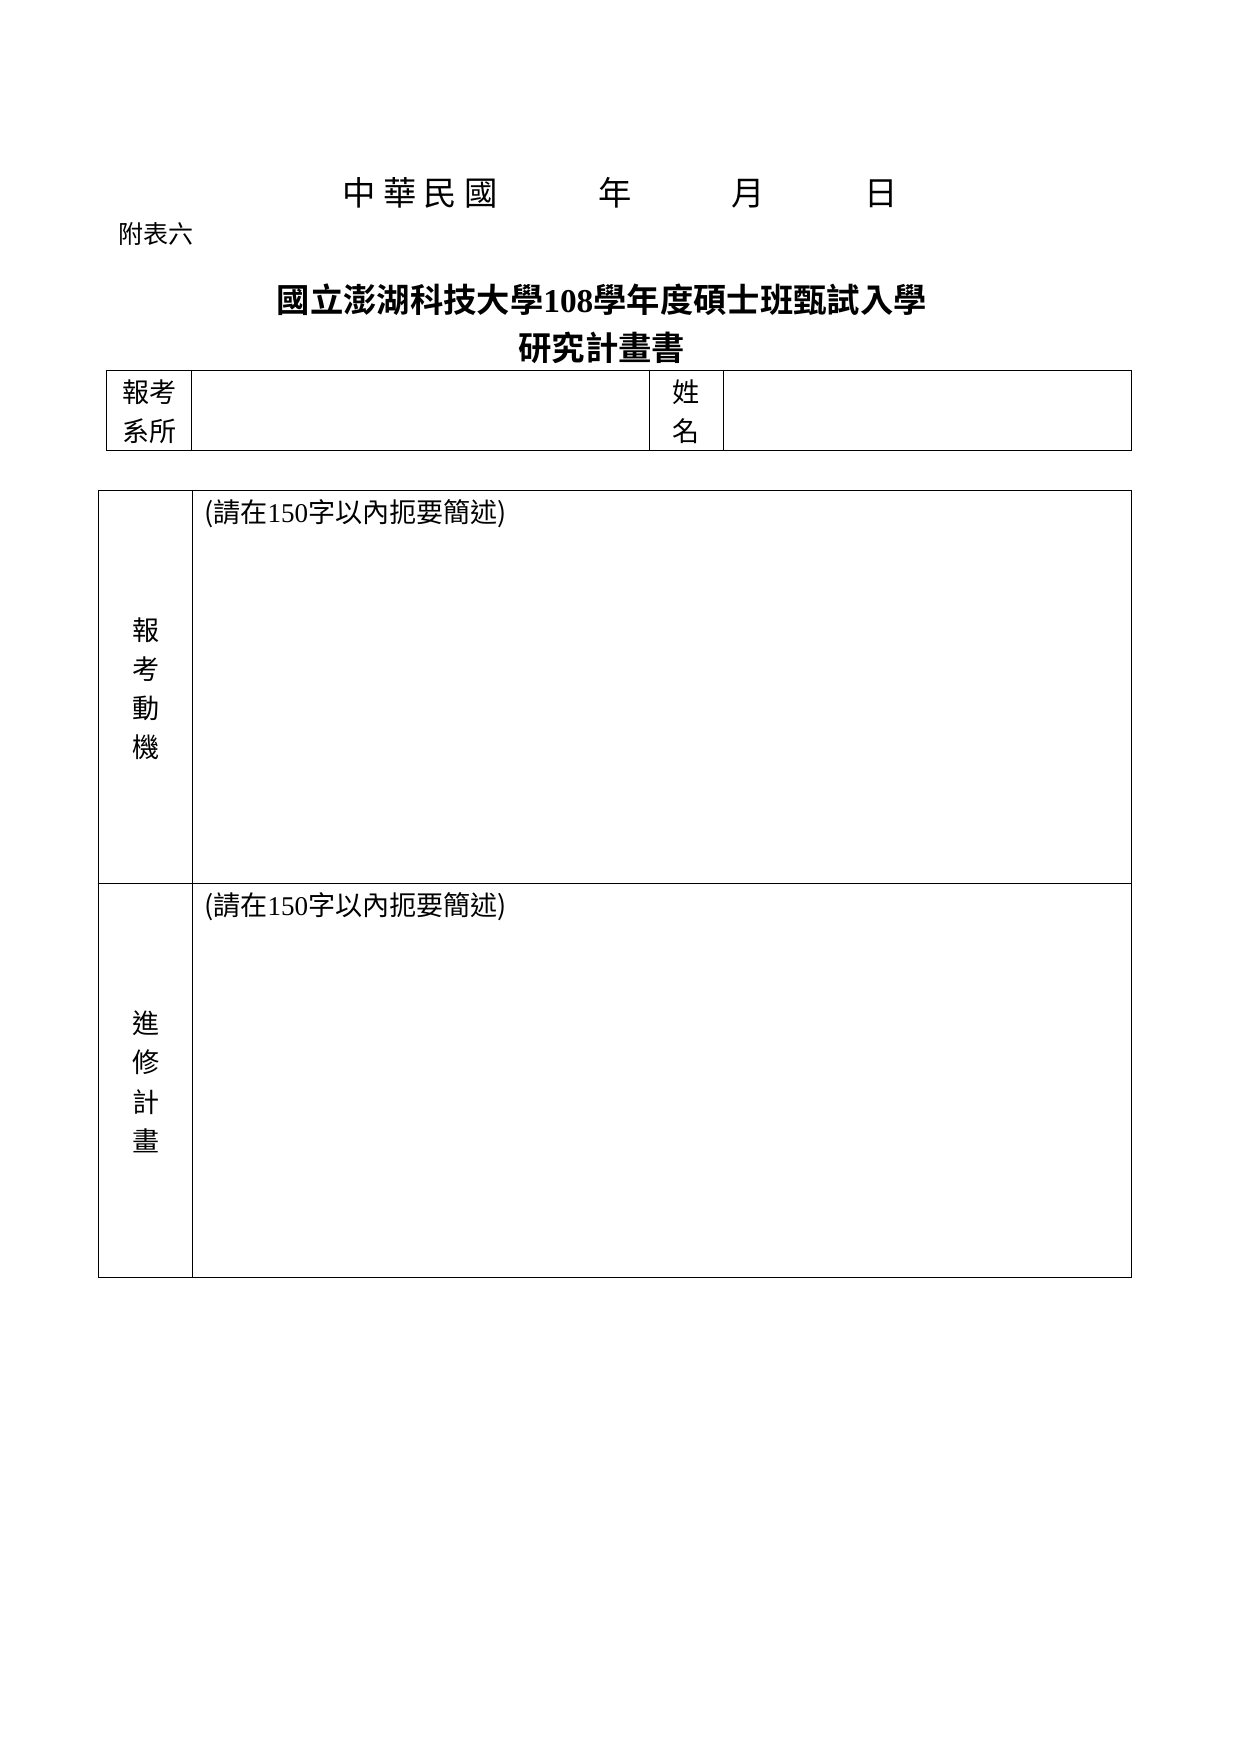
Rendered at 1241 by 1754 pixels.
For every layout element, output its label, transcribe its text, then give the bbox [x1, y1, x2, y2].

table_header [724, 371, 1131, 449]
table_header 報 考 動 機 [99, 491, 192, 883]
text 中 華 民 國 年 月 日 [118, 166, 1122, 214]
subtitle 研究計畫書 [81, 322, 1122, 370]
table_header [192, 371, 649, 449]
table_header (請在150字以內扼要簡述) [193, 491, 1131, 883]
table_header 報考系所 [107, 371, 191, 449]
table_header 姓 名 [650, 371, 723, 449]
subtitle 附表六 [118, 214, 1122, 251]
table_cell 進 修 計 畫 [99, 884, 192, 1277]
subtitle 國立澎湖科技大學108學年度碩士班甄試入學 [81, 273, 1122, 322]
table_cell (請在150字以內扼要簡述) [193, 884, 1131, 1277]
